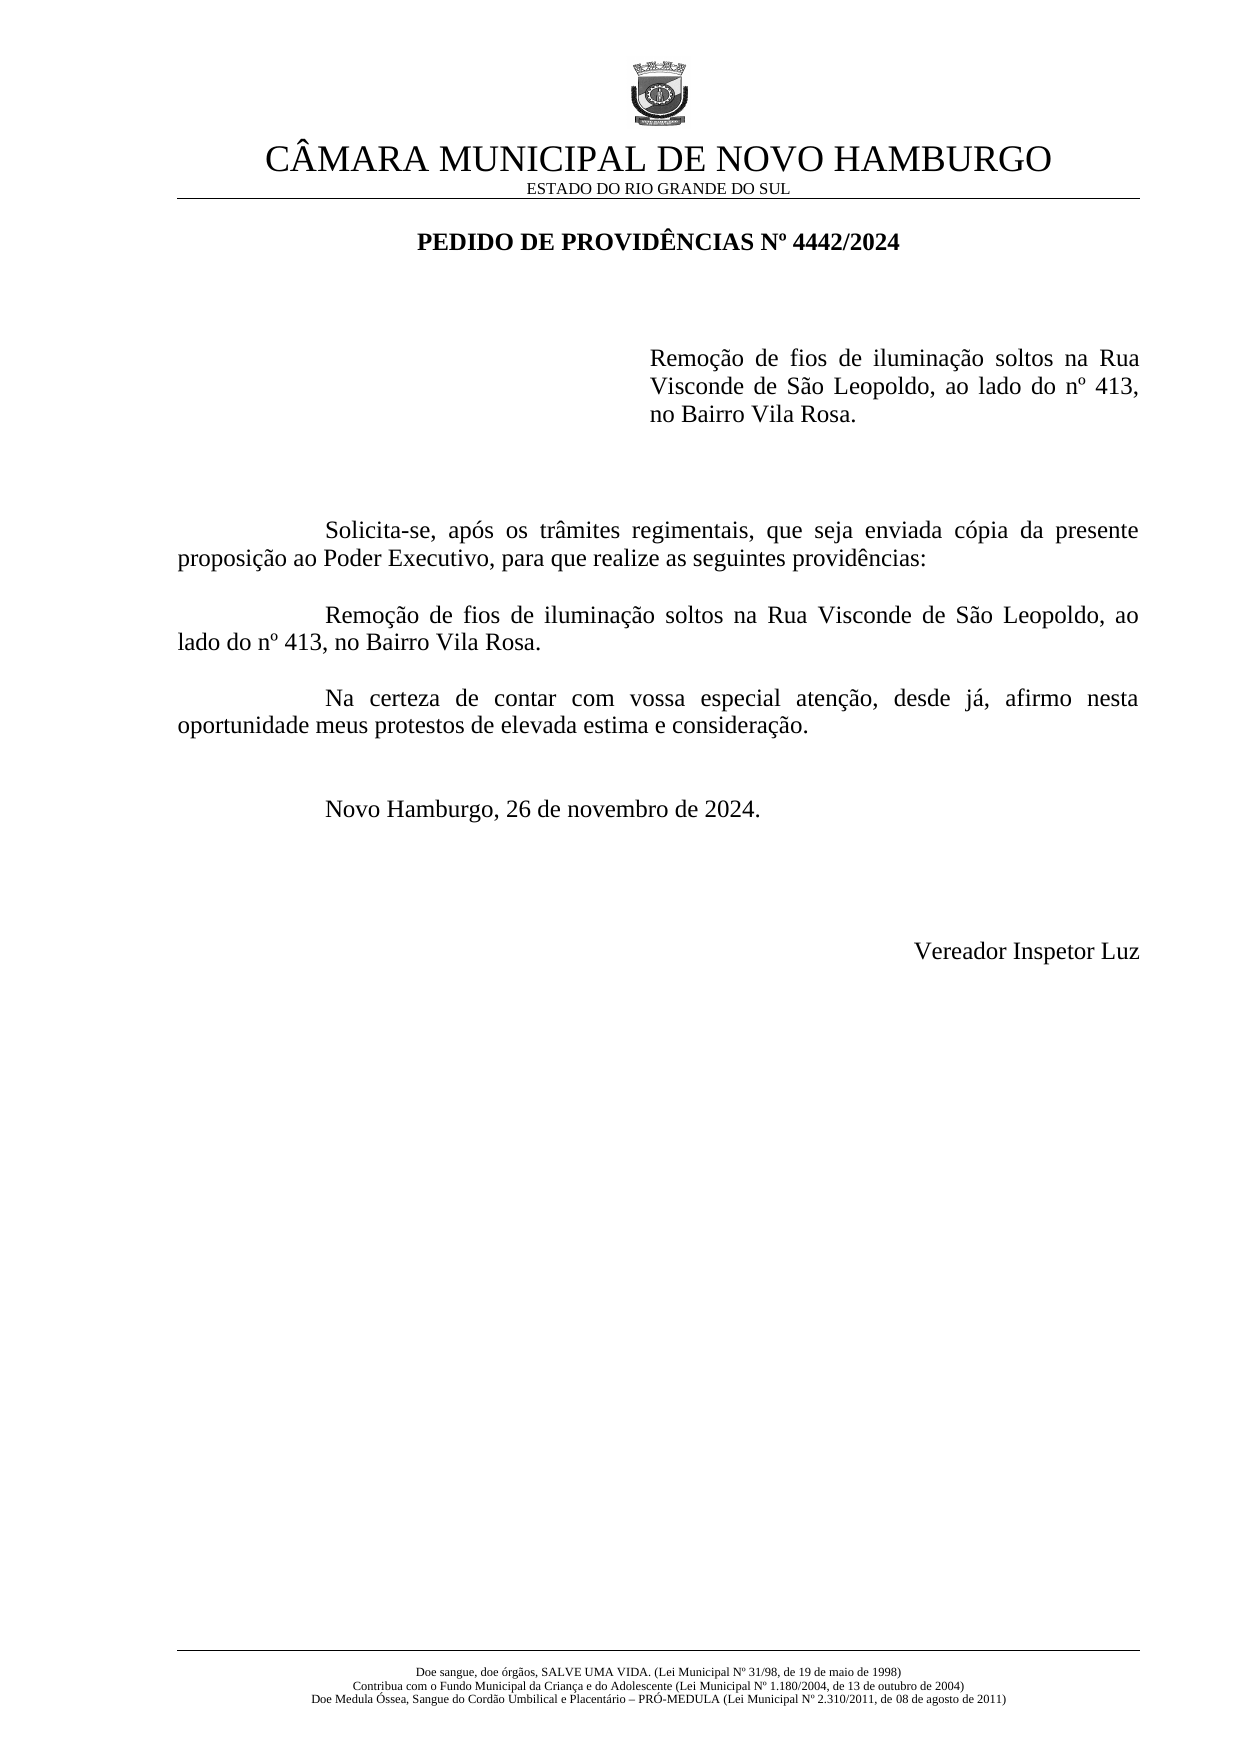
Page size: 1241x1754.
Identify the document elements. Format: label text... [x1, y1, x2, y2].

text Solicita-se, após os trâmites regimentais, que seja enviada cópia da presente proposição ao Poder Executivo, para que realize as seguintes providências: [177, 516, 1140, 572]
text Na certeza de contar com vossa especial atenção, desde já, afirmo nesta oportunidade meus protestos de elevada estima e consideração. [177, 684, 1140, 739]
text PEDIDO DE PROVIDÊNCIAS Nº 4442/2024 [177, 228, 1140, 256]
text Remoção de fios de iluminação soltos na Rua Visconde de São Leopoldo, ao lado do nº 413, no Bairro Vila Rosa. [649, 344, 1140, 428]
text Remoção de fios de iluminação soltos na Rua Visconde de São Leopoldo, ao lado do nº 413, no Bairro Vila Rosa. [177, 601, 1140, 656]
text Vereador Inspetor Luz [177, 937, 1140, 964]
text Novo Hamburgo, 26 de novembro de 2024. [177, 795, 1140, 822]
